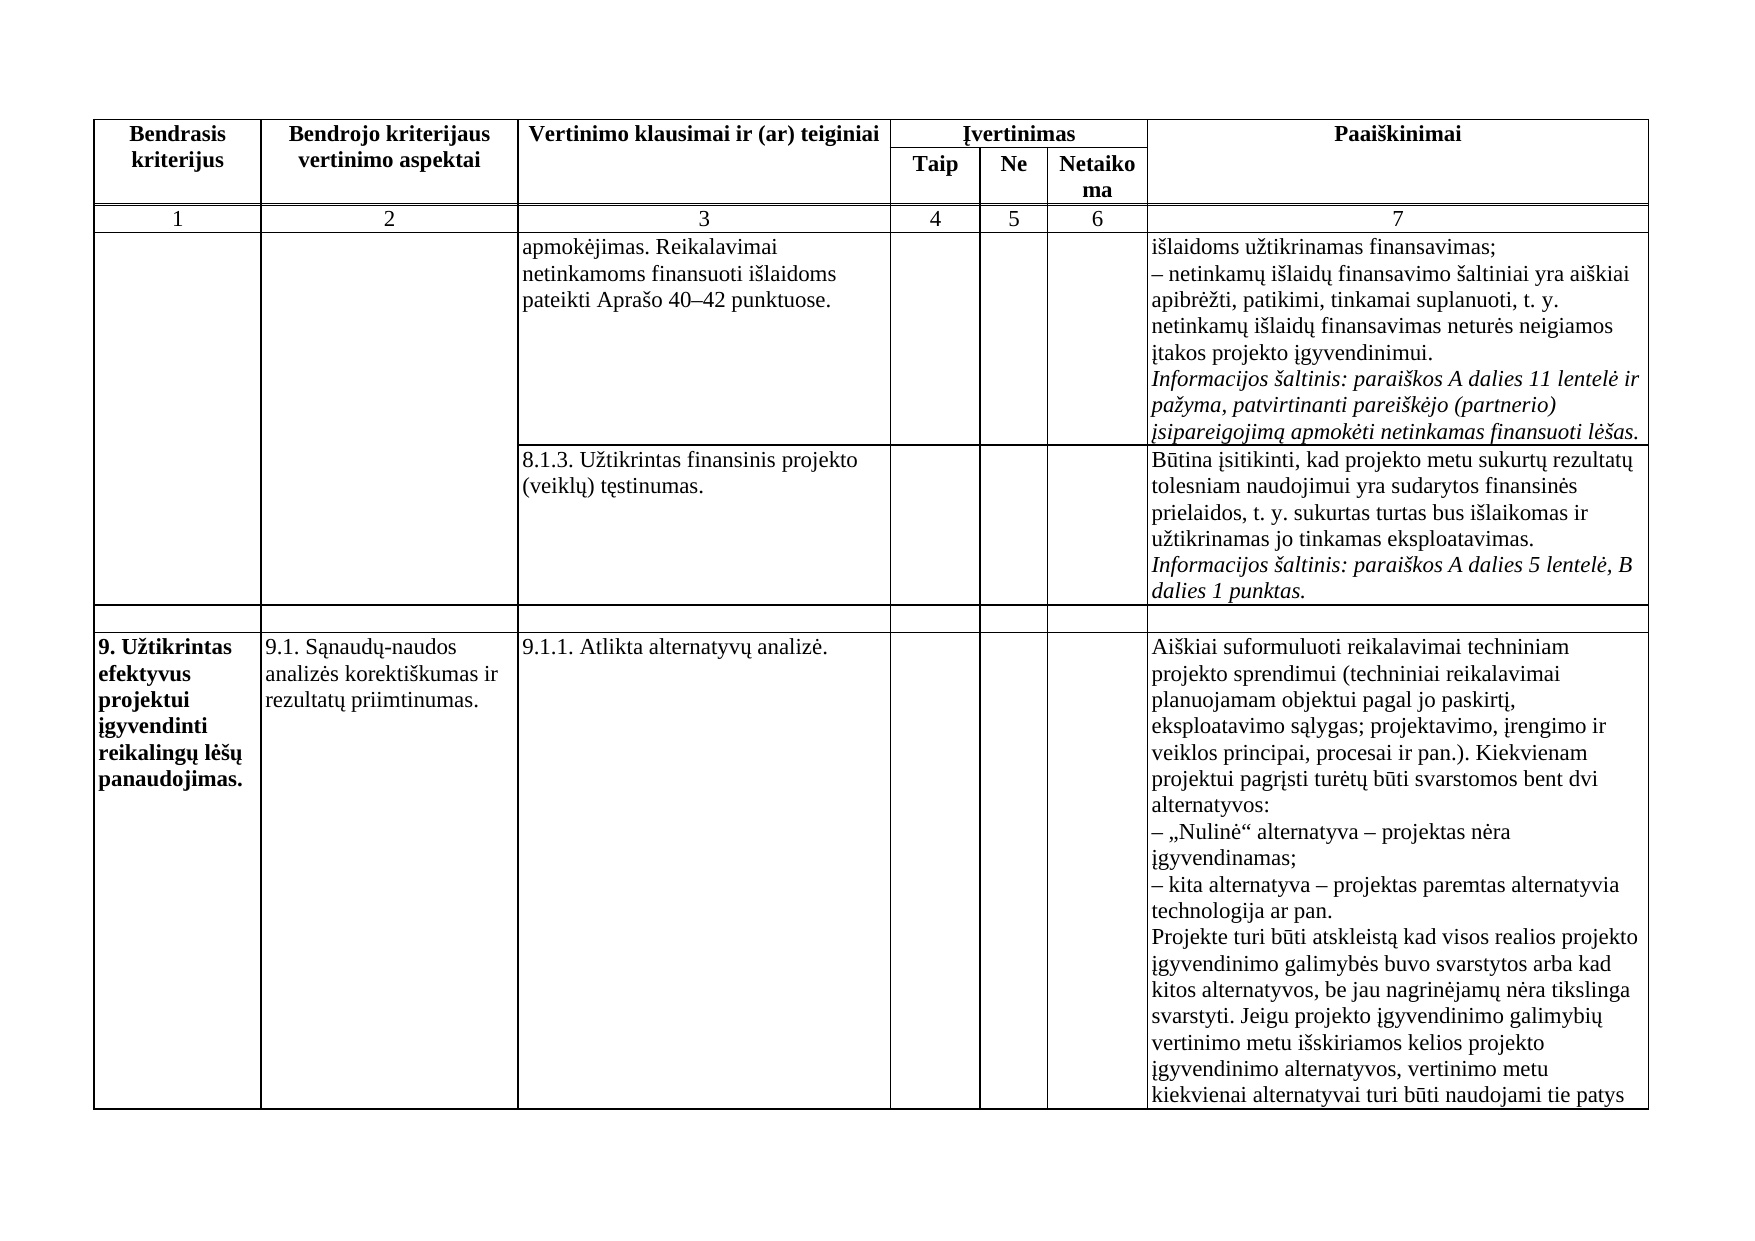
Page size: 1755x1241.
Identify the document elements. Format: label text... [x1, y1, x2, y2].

table_cell [891, 446, 979, 604]
table_cell 6 [1048, 206, 1147, 232]
table_cell [262, 606, 517, 632]
table_cell 8.1.3. Užtikrintas finansinis projekto (veiklų) tęstinumas. [519, 446, 890, 604]
table_cell [981, 233, 1047, 444]
table_cell 9.1.1. Atlikta alternatyvų analizė. [519, 633, 890, 1108]
table_cell [891, 606, 979, 632]
table_header Paaiškinimai [1148, 120, 1648, 202]
table_cell 7 [1148, 206, 1648, 232]
table_cell [1148, 606, 1648, 632]
table_cell [1048, 233, 1147, 444]
table_cell 9. Užtikrintas efektyvus projektui įgyvendinti reikalingų lėšų panaudojimas. [95, 633, 260, 1108]
table_cell Aiškiai suformuluoti reikalavimai techniniam projekto sprendimui (techniniai reikalavimai planuojamam objektui pagal jo paskirtį, eksploatavimo sąlygas; projektavimo, įrengimo ir veiklos principai, procesai ir pan.). Kiekvienam projektui pagrįsti turėtų būti svarstomos bent dvi alternatyvos: – „Nulinė“ alternatyva – projektas nėra įgyvendinamas; – kita alternatyva – projektas paremtas alternatyvia technologija ar pan. Projekte turi būti atskleistą kad visos realios projekto įgyvendinimo galimybės buvo svarstytos arba kad kitos alternatyvos, be jau nagrinėjamų nėra tikslinga svarstyti. Jeigu projekto įgyvendinimo galimybių vertinimo metu išskiriamos kelios projekto įgyvendinimo alternatyvos, vertinimo metu kiekvienai alternatyvai turi būti naudojami tie patys [1148, 633, 1648, 1108]
table_cell [95, 233, 260, 604]
table_cell [1048, 606, 1147, 632]
table_header Vertinimo klausimai ir (ar) teiginiai [519, 120, 890, 202]
table_header Bendrasis kriterijus [95, 120, 260, 202]
table_cell [891, 233, 979, 444]
table_cell [981, 633, 1047, 1108]
table_cell 4 [891, 206, 979, 232]
table_cell išlaidoms užtikrinamas finansavimas; – netinkamų išlaidų finansavimo šaltiniai yra aiškiai apibrėžti, patikimi, tinkamai suplanuoti, t. y. netinkamų išlaidų finansavimas neturės neigiamos įtakos projekto įgyvendinimui. Informacijos šaltinis: paraiškos A dalies 11 lentelė ir pažyma, patvirtinanti pareiškėjo (partnerio) įsipareigojimą apmokėti netinkamas finansuoti lėšas. [1148, 233, 1648, 444]
table_header Bendrojo kriterijaus vertinimo aspektai [262, 120, 517, 202]
table_cell 2 [262, 206, 517, 232]
table_cell [95, 606, 260, 632]
table_cell Taip [891, 148, 979, 202]
table_cell [1048, 633, 1147, 1108]
table_cell [981, 446, 1047, 604]
table_cell [891, 633, 979, 1108]
table_cell 9.1. Sąnaudų-naudos analizės korektiškumas ir rezultatų priimtinumas. [262, 633, 517, 1108]
table_cell [519, 606, 890, 632]
table_cell apmokėjimas. Reikalavimai netinkamoms finansuoti išlaidoms pateikti Aprašo 40–42 punktuose. [519, 233, 890, 444]
table_cell [1048, 446, 1147, 604]
table_cell Netaikoma [1048, 148, 1147, 202]
table_cell 3 [519, 206, 890, 232]
table_cell Ne [981, 148, 1047, 202]
table_cell [262, 233, 517, 604]
table_header Įvertinimas [891, 120, 1147, 147]
table_cell [981, 606, 1047, 632]
table_cell 5 [981, 206, 1047, 232]
table_cell Būtina įsitikinti, kad projekto metu sukurtų rezultatų tolesniam naudojimui yra sudarytos finansinės prielaidos, t. y. sukurtas turtas bus išlaikomas ir užtikrinamas jo tinkamas eksploatavimas. Informacijos šaltinis: paraiškos A dalies 5 lentelė, B dalies 1 punktas. [1148, 446, 1648, 604]
table_cell 1 [95, 206, 260, 232]
